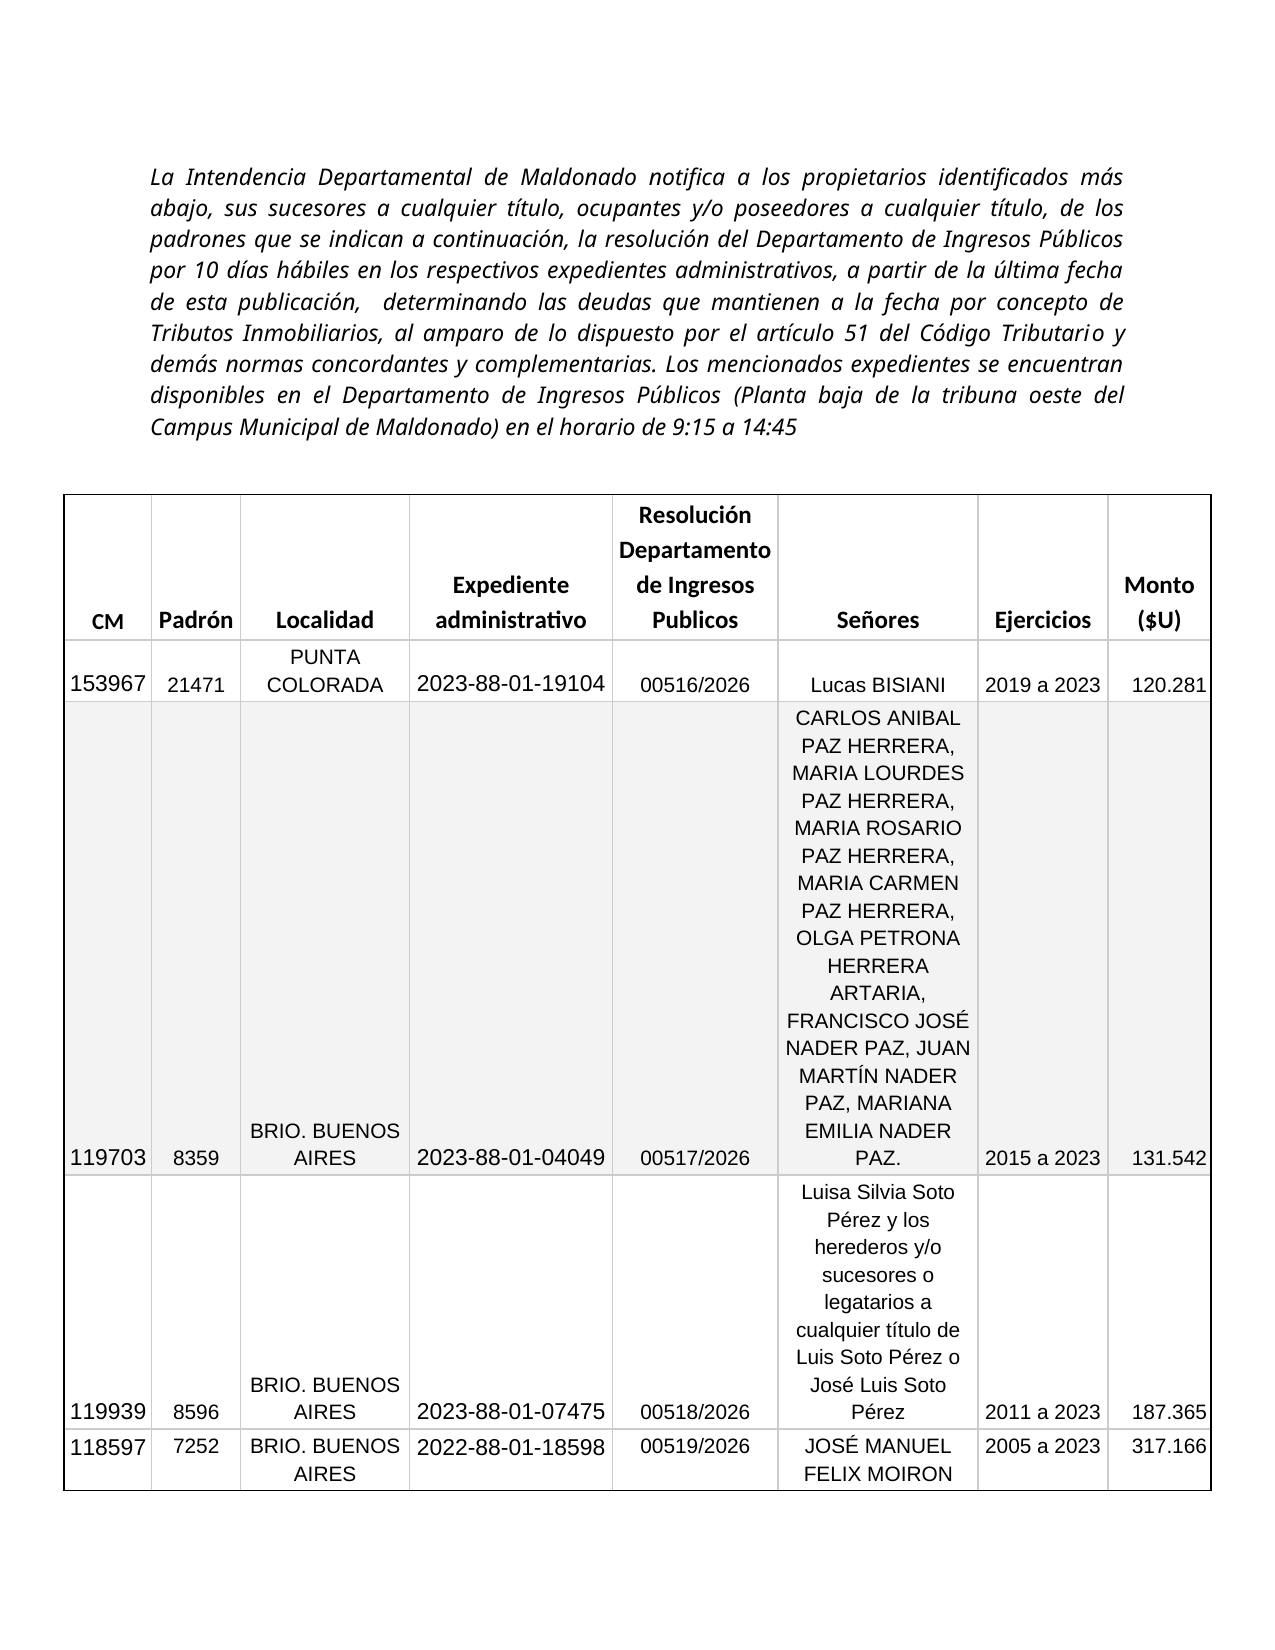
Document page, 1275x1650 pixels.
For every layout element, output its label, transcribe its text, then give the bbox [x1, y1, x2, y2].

table_cell 119939 [65, 1176, 151, 1428]
table_header Resolución Departamento de Ingresos Publicos [613, 495, 777, 639]
table_cell Luisa Silvia Soto Pérez y los herederos y/o sucesores o legatarios a cualquier título de Luis Soto Pérez o José Luis Soto Pérez [779, 1176, 977, 1428]
table_header Monto ($U) [1109, 495, 1210, 639]
table_cell PUNTA COLORADA [241, 641, 409, 701]
table_header Padrón [152, 495, 240, 639]
table_header CM [65, 495, 151, 639]
table_cell 119703 [65, 702, 151, 1174]
table_cell BRIO. BUENOS AIRES [241, 1176, 409, 1428]
table_cell 00516/2026 [613, 641, 777, 701]
table_cell 21471 [152, 641, 240, 701]
table_cell 00518/2026 [613, 1176, 777, 1428]
table_cell 2023-88-01-19104 [410, 641, 612, 701]
table_cell BRIO. BUENOS AIRES [241, 1430, 409, 1489]
table_cell 317.166 [1109, 1430, 1210, 1489]
table_header Expediente administrativo [410, 495, 612, 639]
table_cell 2019 a 2023 [979, 641, 1107, 701]
table_header Señores [779, 495, 977, 639]
table_cell Lucas BISIANI [779, 641, 977, 701]
table_cell 131.542 [1109, 702, 1210, 1174]
table_cell 2005 a 2023 [979, 1430, 1107, 1489]
table_cell 2023-88-01-07475 [410, 1176, 612, 1428]
table_cell 2015 a 2023 [979, 702, 1107, 1174]
table_cell 8359 [152, 702, 240, 1174]
table_cell 118597 [65, 1430, 151, 1489]
table_cell 8596 [152, 1176, 240, 1428]
table_cell 2022-88-01-18598 [410, 1430, 612, 1489]
table_cell 2023-88-01-04049 [410, 702, 612, 1174]
table_cell JOSÉ MANUEL FELIX MOIRON [779, 1430, 977, 1489]
table_cell 120.281 [1109, 641, 1210, 701]
table_cell 7252 [152, 1430, 240, 1489]
table_cell CARLOS ANIBAL PAZ HERRERA, MARIA LOURDES PAZ HERRERA, MARIA ROSARIO PAZ HERRERA, MARIA CARMEN PAZ HERRERA, OLGA PETRONA HERRERA ARTARIA, FRANCISCO JOSÉ NADER PAZ, JUAN MARTÍN NADER PAZ, MARIANA EMILIA NADER PAZ. [779, 702, 977, 1174]
table_cell 00519/2026 [613, 1430, 777, 1489]
table_cell 2011 a 2023 [979, 1176, 1107, 1428]
table_cell 00517/2026 [613, 702, 777, 1174]
table_cell 187.365 [1109, 1176, 1210, 1428]
text La Intendencia Departamental de Maldonado notifica a los propietarios identificados más abajo, sus sucesores a cualquier título, ocupantes y/o poseedores a cualquier título, de los padrones que se indican a continuación, la resolución del Departamento de Ingresos Públicos por 10 días hábiles en los respectivos expedientes administrativos, a partir de la última fecha de esta publicación, determinando las deudas que mantienen a la fecha por concepto de Tributos Inmobiliarios, al amparo de lo dispuesto por el artículo 51 del Código Tributario y demás normas concordantes y complementarias. Los mencionados expedientes se encuentran disponibles en el Departamento de Ingresos Públicos (Planta baja de la tribuna oeste del Campus Municipal de Maldonado) en el horario de 9:15 a 14:45 [150, 160, 1125, 442]
table_cell BRIO. BUENOS AIRES [241, 702, 409, 1174]
table_header Ejercicios [979, 495, 1107, 639]
table_cell 153967 [65, 641, 151, 701]
table_header Localidad [241, 495, 409, 639]
